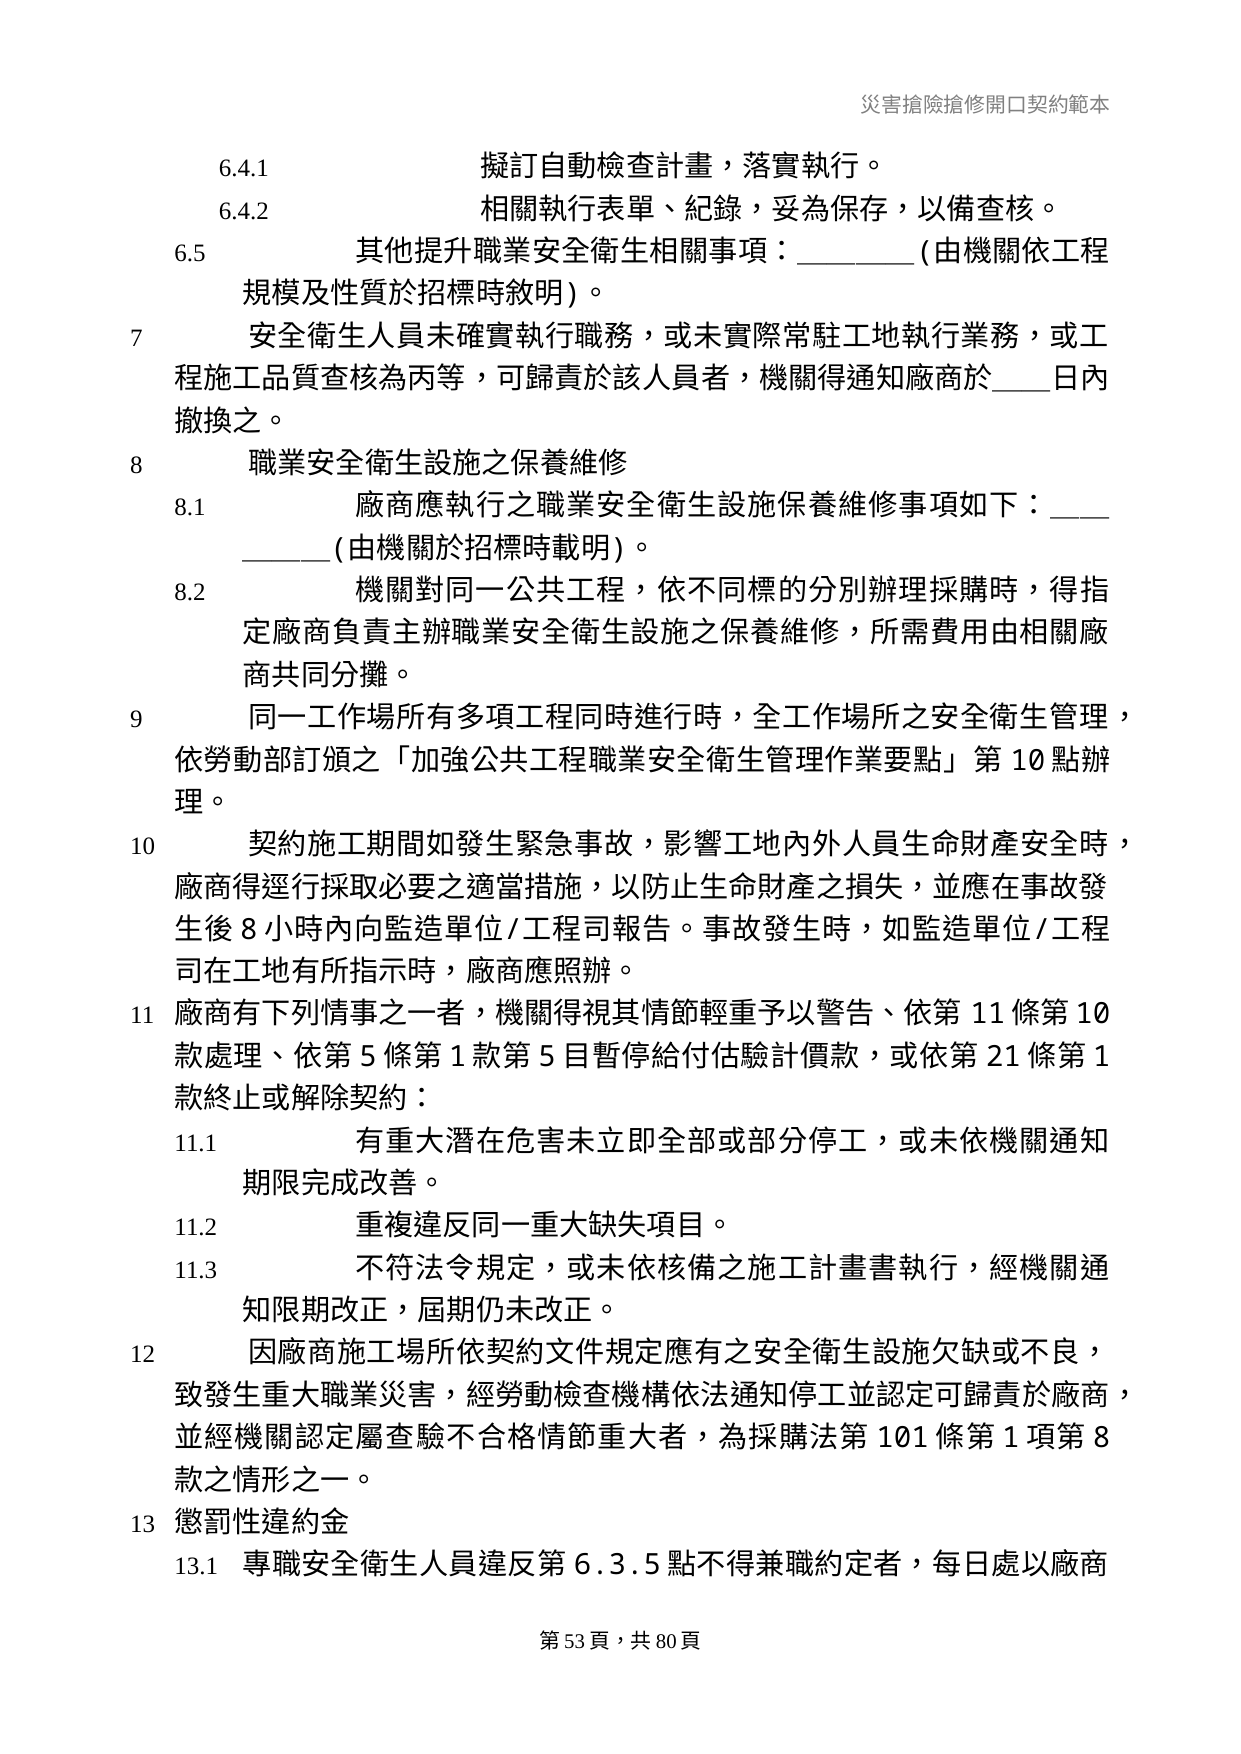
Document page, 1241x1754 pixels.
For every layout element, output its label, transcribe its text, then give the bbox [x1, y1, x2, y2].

list 不符法令規定，或未依核備之施工計畫書執行，經機關通知限期改正，屆期仍未改正。 [174, 1244, 1110, 1329]
list 擬訂自動檢查計畫，落實執行。 [218, 143, 1110, 185]
list 其他提升職業安全衛生相關事項：＿＿＿＿(由機關依工程規模及性質於招標時敘明)。 [174, 228, 1110, 312]
list 安全衛生人員未確實執行職務，或未實際常駐工地執行業務，或工程施工品質查核為丙等，可歸責於該人員者，機關得通知廠商於＿＿日內撤換之。 [130, 312, 1110, 439]
list 機關對同一公共工程，依不同標的分別辦理採購時，得指定廠商負責主辦職業安全衛生設施之保養維修，所需費用由相關廠商共同分攤。 [174, 567, 1110, 694]
list 因廠商施工場所依契約文件規定應有之安全衛生設施欠缺或不良，致發生重大職業災害，經勞動檢查機構依法通知停工並認定可歸責於廠商，並經機關認定屬查驗不合格情節重大者，為採購法第101條第1項第8款之情形之一。 [130, 1329, 1110, 1498]
list 職業安全衛生設施之保養維修 [130, 439, 1110, 482]
list 契約施工期間如發生緊急事故，影響工地內外人員生命財產安全時，廠商得逕行採取必要之適當措施，以防止生命財產之損失，並應在事故發生後8小時內向監造單位/工程司報告。事故發生時，如監造單位/工程司在工地有所指示時，廠商應照辦。 [130, 821, 1110, 990]
list 同一工作場所有多項工程同時進行時，全工作場所之安全衛生管理，依勞動部訂頒之「加強公共工程職業安全衛生管理作業要點」第10點辦理。 [130, 694, 1110, 821]
list 相關執行表單、紀錄，妥為保存，以備查核。 [218, 185, 1110, 228]
list 專職安全衛生人員違反第6.3.5點不得兼職約定者，每日處以廠商 [174, 1541, 1110, 1583]
list 廠商有下列情事之一者，機關得視其情節輕重予以警告、依第11條第10款處理、依第5條第1款第5目暫停給付估驗計價款，或依第21條第1款終止或解除契約： [130, 990, 1110, 1117]
list 懲罰性違約金 [130, 1498, 1110, 1541]
list 有重大潛在危害未立即全部或部分停工，或未依機關通知期限完成改善。 [174, 1117, 1110, 1202]
list 重複違反同一重大缺失項目。 [174, 1202, 1110, 1244]
list 廠商應執行之職業安全衛生設施保養維修事項如下：＿＿＿＿＿(由機關於招標時載明)。 [174, 482, 1110, 567]
